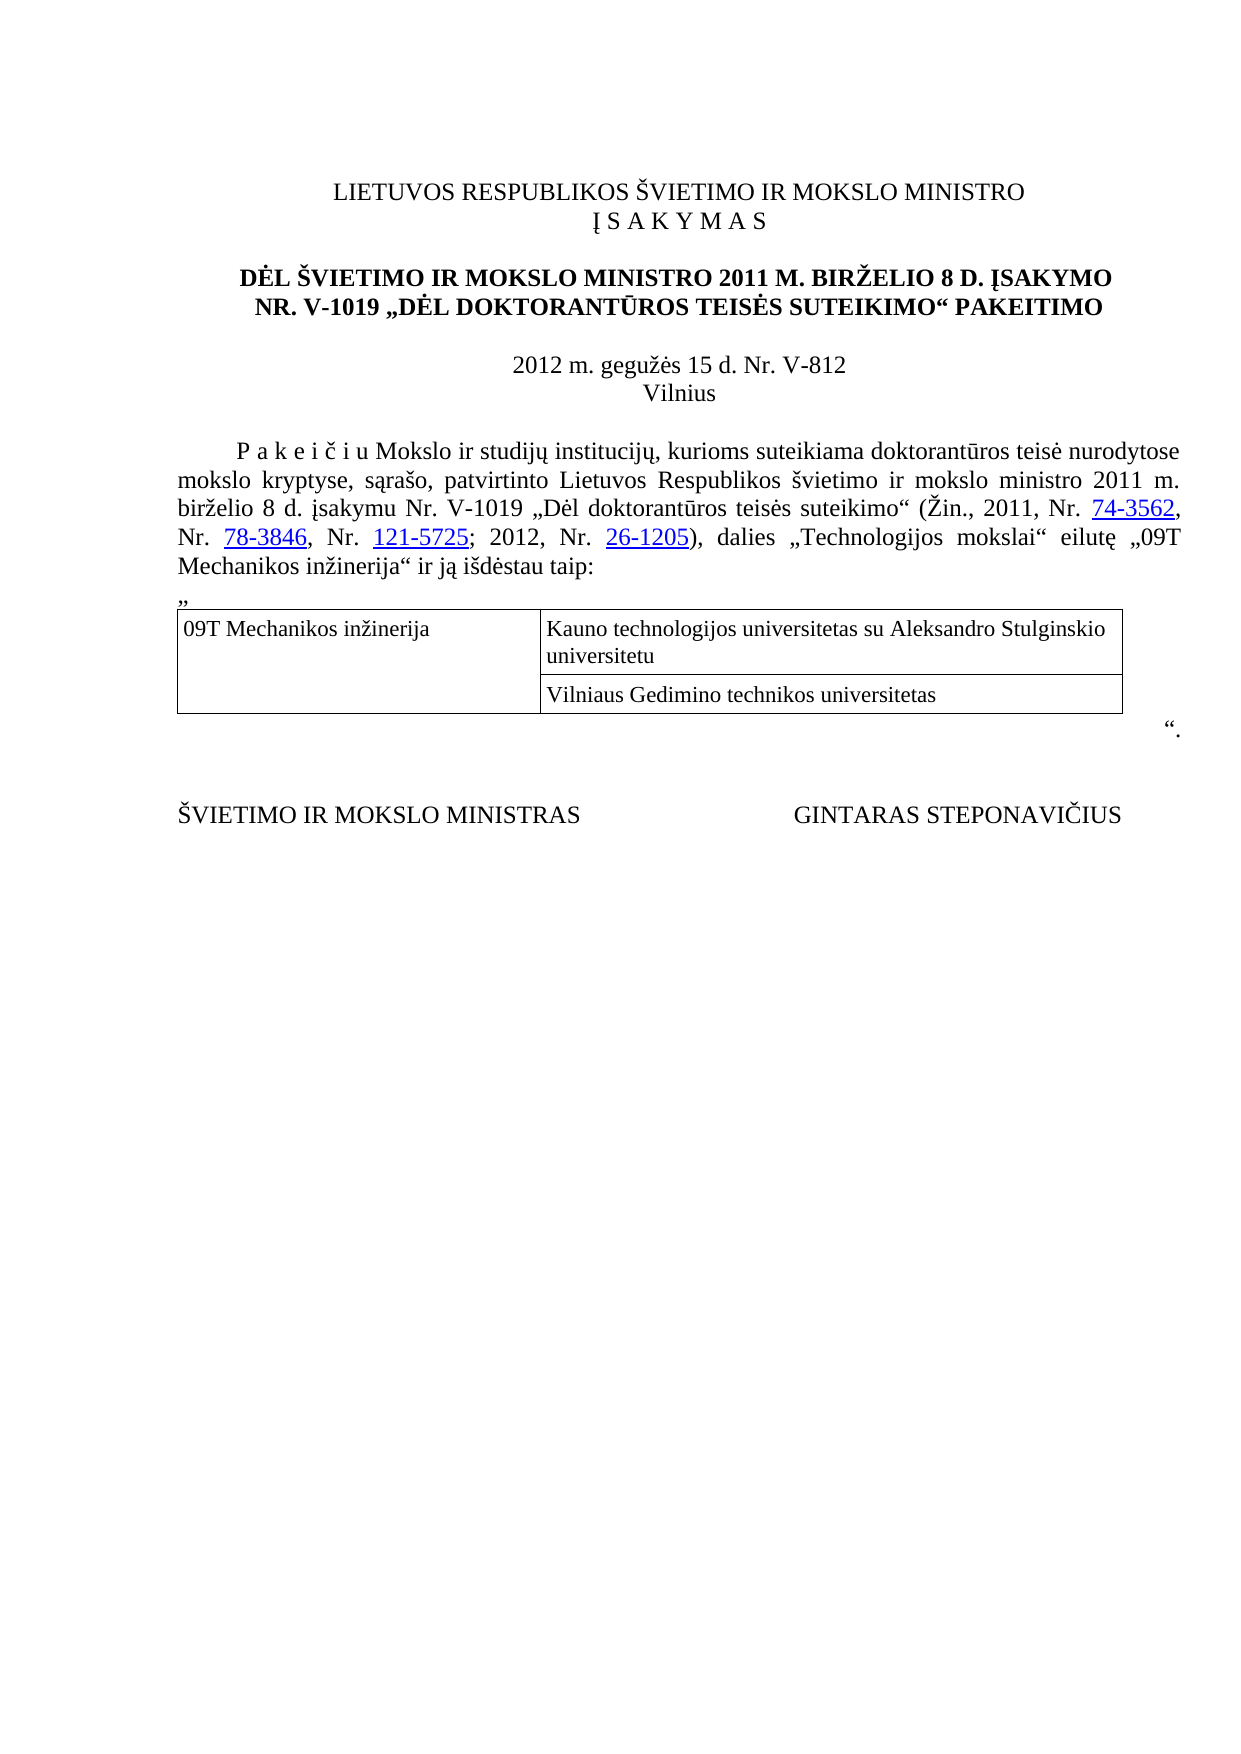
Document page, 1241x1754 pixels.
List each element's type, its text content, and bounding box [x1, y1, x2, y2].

text Švietimo ir mokslo ministras Gintaras Steponavičius [177, 801, 1181, 829]
text P a k e i č i u Mokslo ir studijų institucijų, kurioms suteikiama doktorantūros teisė nurodytose mokslo kryptyse, sąrašo, patvirtinto Lietuvos Respublikos švietimo ir mokslo ministro 2011 m. birželio 8 d. įsakymu Nr. V-1019 „Dėl doktorantūros teisės suteikimo“ (Žin., 2011, Nr. 74-3562, Nr. 78-3846, Nr. 121-5725; 2012, Nr. 26-1205), dalies „Technologijos mokslai“ eilutę „09T Mechanikos inžinerija“ ir ją išdėstau taip: [177, 436, 1181, 580]
table_header 09T Mechanikos inžinerija [178, 610, 540, 713]
table_cell Vilniaus Gedimino technikos universitetas [541, 675, 1122, 713]
text LIETUVOS RESPUBLIKOS ŠVIETIMO IR MOKSLO MINISTRO [177, 177, 1181, 206]
text 2012 m. gegužės 15 d. Nr. V-812 [177, 350, 1181, 378]
text „ [177, 580, 1181, 608]
text Vilnius [177, 378, 1181, 407]
text Į S A K Y M A S [177, 206, 1181, 235]
text DĖL ŠVIETIMO IR MOKSLO MINISTRO 2011 M. BIRŽELIO 8 D. ĮSAKYMO Nr. V-1019 „DĖL DOKTORANTŪROS TEISĖS SUTEIKIMO“ PAKEITIMO [177, 263, 1181, 321]
table_header Kauno technologijos universitetas su Aleksandro Stulginskio universitetu [541, 610, 1122, 674]
text “. [177, 714, 1181, 743]
